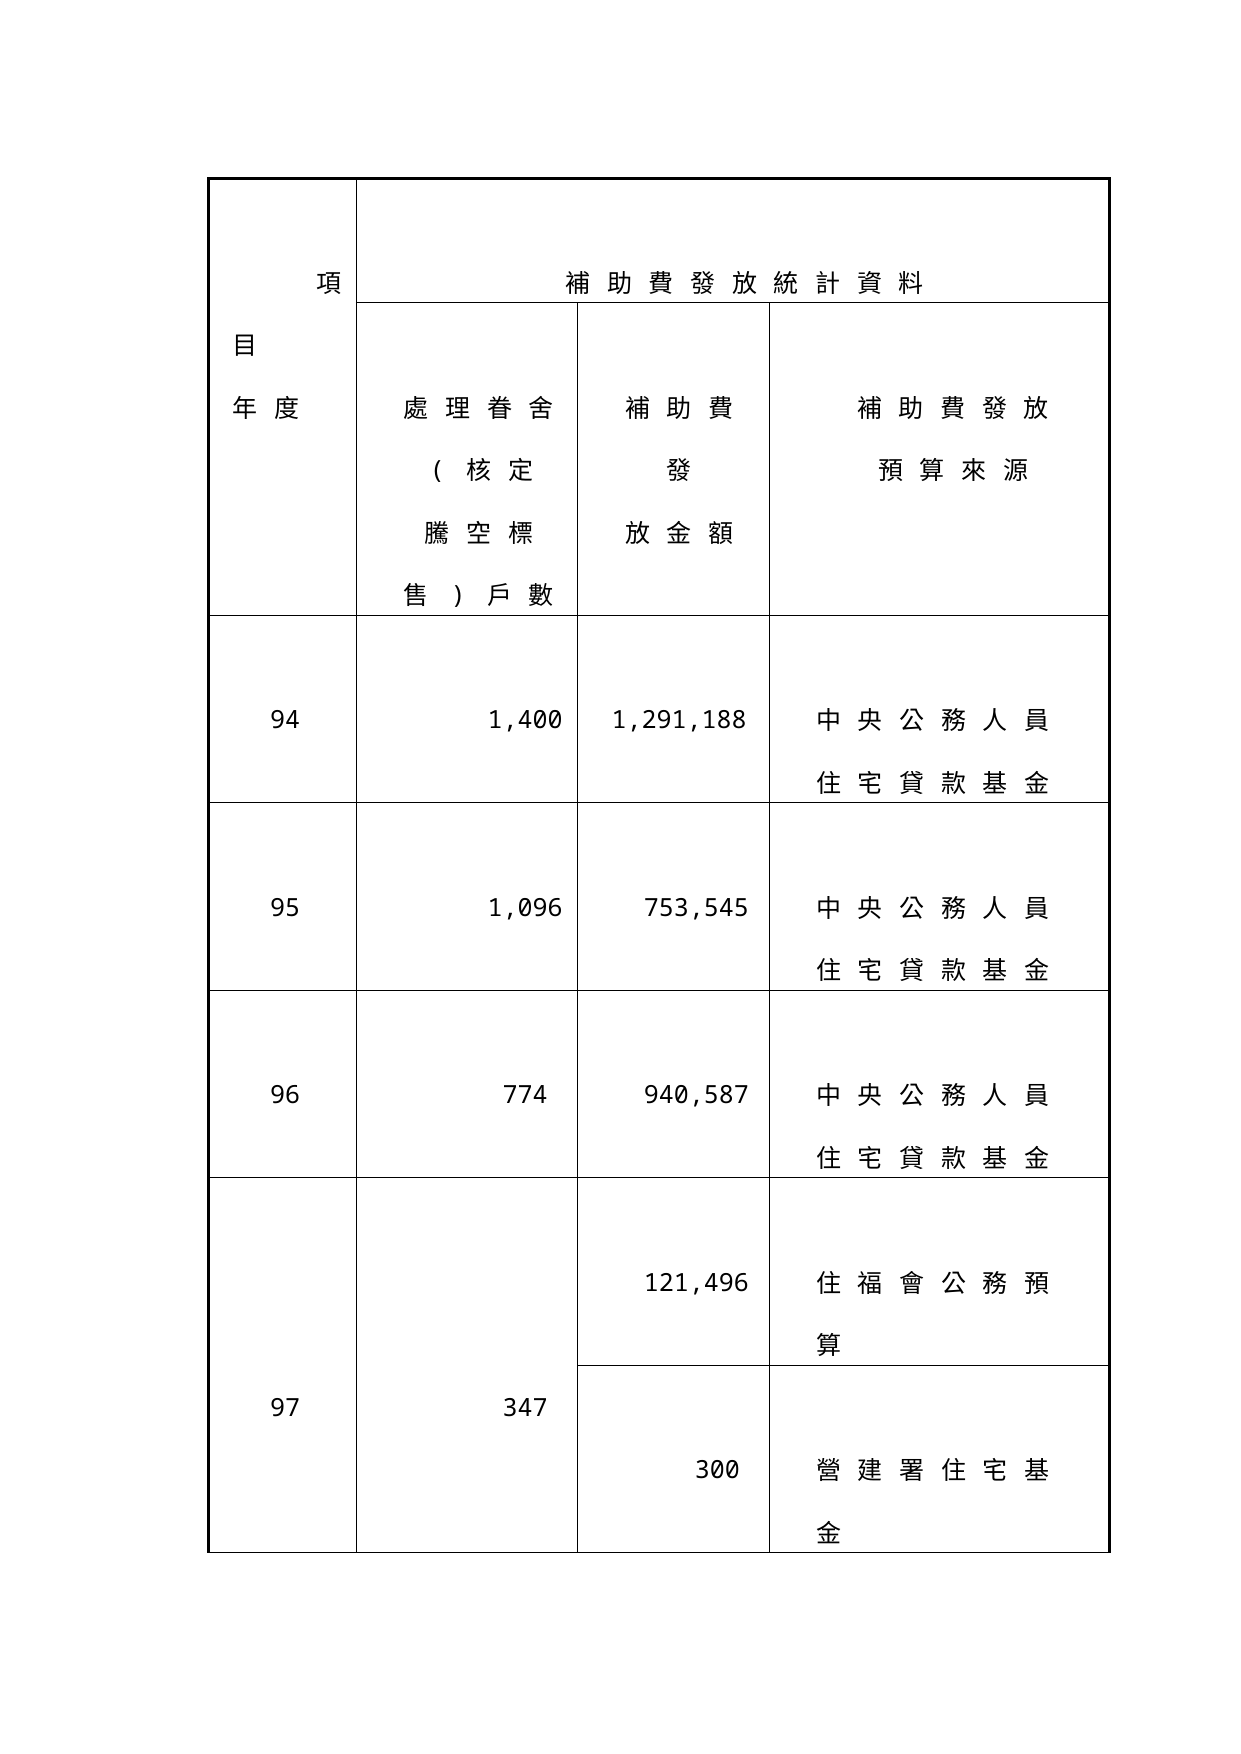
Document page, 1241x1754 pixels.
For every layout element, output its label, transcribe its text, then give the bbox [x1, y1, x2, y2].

table_cell 補助費發 放金額 [578, 303, 769, 615]
table_cell 處理眷舍(核定 騰空標售)戶數 [357, 303, 577, 615]
table_cell 1,096 [357, 803, 577, 990]
table_header 項目 年度 [210, 180, 356, 615]
table_cell 96 [210, 991, 356, 1177]
table_cell 住福會公務預算 [770, 1178, 1108, 1365]
table_cell 97 [210, 1178, 356, 1552]
table_cell 中央公務人員住宅貸款基金 [770, 991, 1108, 1177]
table_cell 300 [578, 1366, 769, 1552]
table_cell 中央公務人員住宅貸款基金 [770, 616, 1108, 802]
table_cell 中央公務人員住宅貸款基金 [770, 803, 1108, 990]
table_cell 940,587 [578, 991, 769, 1177]
table_cell 95 [210, 803, 356, 990]
table_cell 營建署住宅基金 [770, 1366, 1108, 1552]
table_cell 94 [210, 616, 356, 802]
table_cell 347 [357, 1178, 577, 1552]
table_cell 補助費發放 預算來源 [770, 303, 1108, 615]
table_cell 774 [357, 991, 577, 1177]
table_cell 753,545 [578, 803, 769, 990]
table_cell 1,291,188 [578, 616, 769, 802]
table_header 補助費發放統計資料 [357, 180, 1108, 302]
table_cell 1,400 [357, 616, 577, 802]
table_cell 121,496 [578, 1178, 769, 1365]
